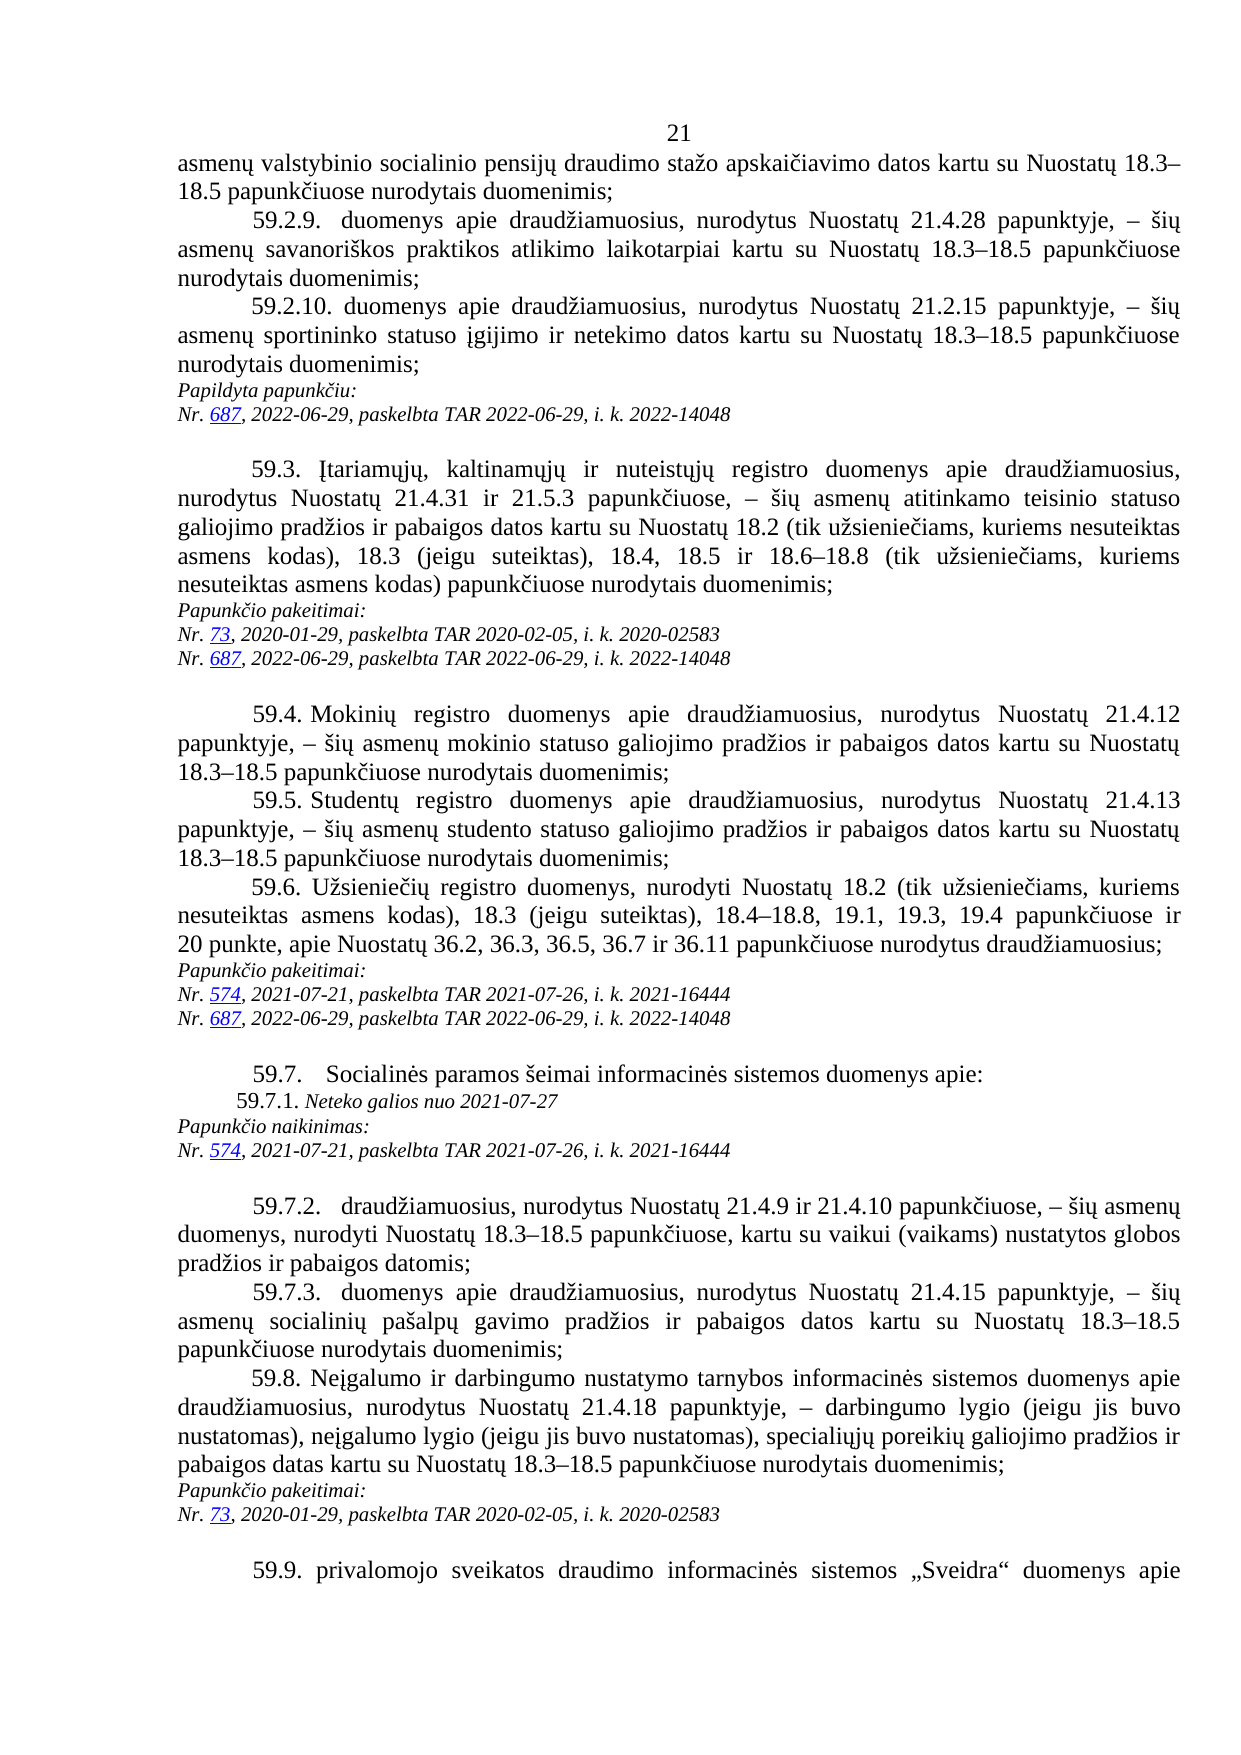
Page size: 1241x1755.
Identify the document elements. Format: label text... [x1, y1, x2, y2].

text Nr. 687, 2022-06-29, paskelbta TAR 2022-06-29, i. k. 2022-14048 [177, 402, 1181, 426]
text Papildyta papunkčiu: [177, 378, 1181, 402]
text Papunkčio pakeitimai: [177, 598, 1181, 622]
text Papunkčio pakeitimai: [177, 958, 1181, 982]
text 59.4. Mokinių registro duomenys apie draudžiamuosius, nurodytus Nuostatų 21.4.12 papunktyje, – šių asmenų mokinio statuso galiojimo pradžios ir pabaigos datos kartu su Nuostatų 18.3–18.5 papunkčiuose nurodytais duomenimis; [177, 699, 1181, 785]
text Papunkčio pakeitimai: [177, 1478, 1181, 1502]
text Nr. 73, 2020-01-29, paskelbta TAR 2020-02-05, i. k. 2020-02583 [177, 1502, 1181, 1526]
text 59.9. privalomojo sveikatos draudimo informacinės sistemos „Sveidra“ duomenys apie [177, 1555, 1181, 1584]
text 59.7. Socialinės paramos šeimai informacinės sistemos duomenys apie: [177, 1059, 1181, 1088]
text 59.5. Studentų registro duomenys apie draudžiamuosius, nurodytus Nuostatų 21.4.13 papunktyje, – šių asmenų studento statuso galiojimo pradžios ir pabaigos datos kartu su Nuostatų 18.3–18.5 papunkčiuose nurodytais duomenimis; [177, 785, 1181, 872]
text Nr. 73, 2020-01-29, paskelbta TAR 2020-02-05, i. k. 2020-02583 [177, 622, 1181, 646]
text 59.7.2. draudžiamuosius, nurodytus Nuostatų 21.4.9 ir 21.4.10 papunkčiuose, – šių asmenų duomenys, nurodyti Nuostatų 18.3–18.5 papunkčiuose, kartu su vaikui (vaikams) nustatytos globos pradžios ir pabaigos datomis; [177, 1191, 1181, 1277]
text 59.8. Neįgalumo ir darbingumo nustatymo tarnybos informacinės sistemos duomenys apie draudžiamuosius, nurodytus Nuostatų 21.4.18 papunktyje, – darbingumo lygio (jeigu jis buvo nustatomas), neįgalumo lygio (jeigu jis buvo nustatomas), specialiųjų poreikių galiojimo pradžios ir pabaigos datas kartu su Nuostatų 18.3–18.5 papunkčiuose nurodytais duomenimis; [177, 1363, 1181, 1478]
text Nr. 574, 2021-07-21, paskelbta TAR 2021-07-26, i. k. 2021-16444 [177, 1138, 1181, 1162]
text asmenų valstybinio socialinio pensijų draudimo stažo apskaičiavimo datos kartu su Nuostatų 18.3–18.5 papunkčiuose nurodytais duomenimis; [177, 148, 1181, 205]
text Papunkčio naikinimas: [177, 1114, 1181, 1138]
text Nr. 687, 2022-06-29, paskelbta TAR 2022-06-29, i. k. 2022-14048 [177, 1006, 1181, 1030]
text Nr. 574, 2021-07-21, paskelbta TAR 2021-07-26, i. k. 2021-16444 [177, 982, 1181, 1006]
text 59.6. Užsieniečių registro duomenys, nurodyti Nuostatų 18.2 (tik užsieniečiams, kuriems nesuteiktas asmens kodas), 18.3 (jeigu suteiktas), 18.4–18.8, 19.1, 19.3, 19.4 papunkčiuose ir 20 punkte, apie Nuostatų 36.2, 36.3, 36.5, 36.7 ir 36.11 papunkčiuose nurodytus draudžiamuosius; [177, 872, 1181, 958]
text 59.3. Įtariamųjų, kaltinamųjų ir nuteistųjų registro duomenys apie draudžiamuosius, nurodytus Nuostatų 21.4.31 ir 21.5.3 papunkčiuose, – šių asmenų atitinkamo teisinio statuso galiojimo pradžios ir pabaigos datos kartu su Nuostatų 18.2 (tik užsieniečiams, kuriems nesuteiktas asmens kodas), 18.3 (jeigu suteiktas), 18.4, 18.5 ir 18.6–18.8 (tik užsieniečiams, kuriems nesuteiktas asmens kodas) papunkčiuose nurodytais duomenimis; [177, 454, 1181, 598]
text 59.2.9. duomenys apie draudžiamuosius, nurodytus Nuostatų 21.4.28 papunktyje, – šių asmenų savanoriškos praktikos atlikimo laikotarpiai kartu su Nuostatų 18.3–18.5 papunkčiuose nurodytais duomenimis; [177, 205, 1181, 291]
text 59.2.10. duomenys apie draudžiamuosius, nurodytus Nuostatų 21.2.15 papunktyje, – šių asmenų sportininko statuso įgijimo ir netekimo datos kartu su Nuostatų 18.3–18.5 papunkčiuose nurodytais duomenimis; [177, 291, 1181, 378]
text Nr. 687, 2022-06-29, paskelbta TAR 2022-06-29, i. k. 2022-14048 [177, 646, 1181, 670]
text 59.7.3. duomenys apie draudžiamuosius, nurodytus Nuostatų 21.4.15 papunktyje, – šių asmenų socialinių pašalpų gavimo pradžios ir pabaigos datos kartu su Nuostatų 18.3–18.5 papunkčiuose nurodytais duomenimis; [177, 1277, 1181, 1363]
text 59.7.1. Neteko galios nuo 2021-07-27 [177, 1088, 1181, 1114]
